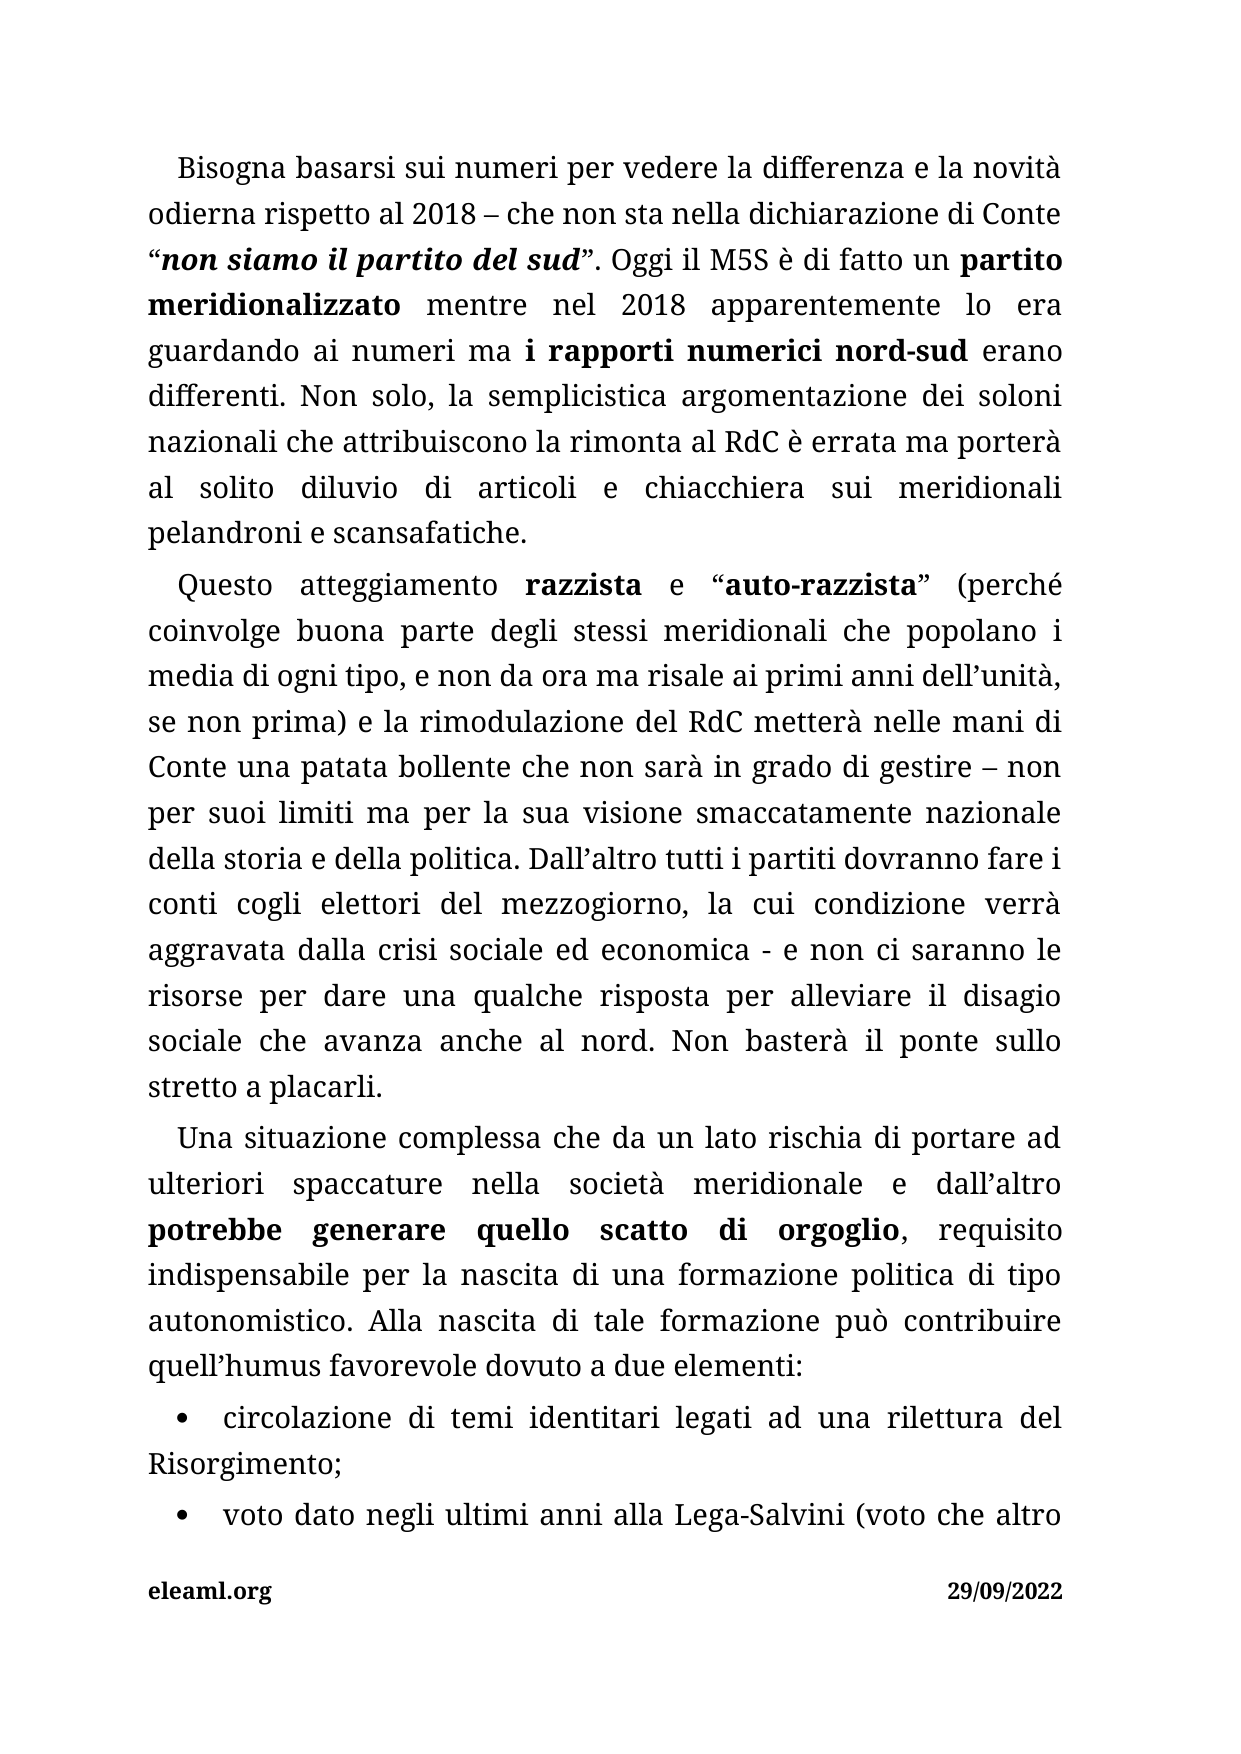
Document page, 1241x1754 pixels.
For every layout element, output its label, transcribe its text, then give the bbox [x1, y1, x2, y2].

text Bisogna basarsi sui numeri per vedere la differenza e la novità odierna rispetto al 2018 – che non sta nella dichiarazione di Conte “non siamo il partito del sud”. Oggi il M5S è di fatto un partito meridionalizzato mentre nel 2018 apparentemente lo era guardando ai numeri ma i rapporti numerici nord-sud erano differenti. Non solo, la semplicistica argomentazione dei soloni nazionali che attribuiscono la rimonta al RdC è errata ma porterà al solito diluvio di articoli e chiacchiera sui meridionali pelandroni e scansafatiche. [148, 148, 1063, 552]
text Una situazione complessa che da un lato rischia di portare ad ulteriori spaccature nella società meridionale e dall’altro potrebbe generare quello scatto di orgoglio, requisito indispensabile per la nascita di una formazione politica di tipo autonomistico. Alla nascita di tale formazione può contribuire quell’humus favorevole dovuto a due elementi: [148, 1118, 1063, 1385]
list circolazione di temi identitari legati ad una rilettura del Risorgimento; [148, 1397, 1063, 1483]
list voto dato negli ultimi anni alla Lega-Salvini (voto che altro [148, 1494, 1063, 1534]
text Questo atteggiamento razzista e “auto-razzista” (perché coinvolge buona parte degli stessi meridionali che popolano i media di ogni tipo, e non da ora ma risale ai primi anni dell’unità, se non prima) e la rimodulazione del RdC metterà nelle mani di Conte una patata bollente che non sarà in grado di gestire – non per suoi limiti ma per la sua visione smaccatamente nazionale della storia e della politica. Dall’altro tutti i partiti dovranno fare i conti cogli elettori del mezzogiorno, la cui condizione verrà aggravata dalla crisi sociale ed economica - e non ci saranno le risorse per dare una qualche risposta per alleviare il disagio sociale che avanza anche al nord. Non basterà il ponte sullo stretto a placarli. [148, 564, 1063, 1106]
